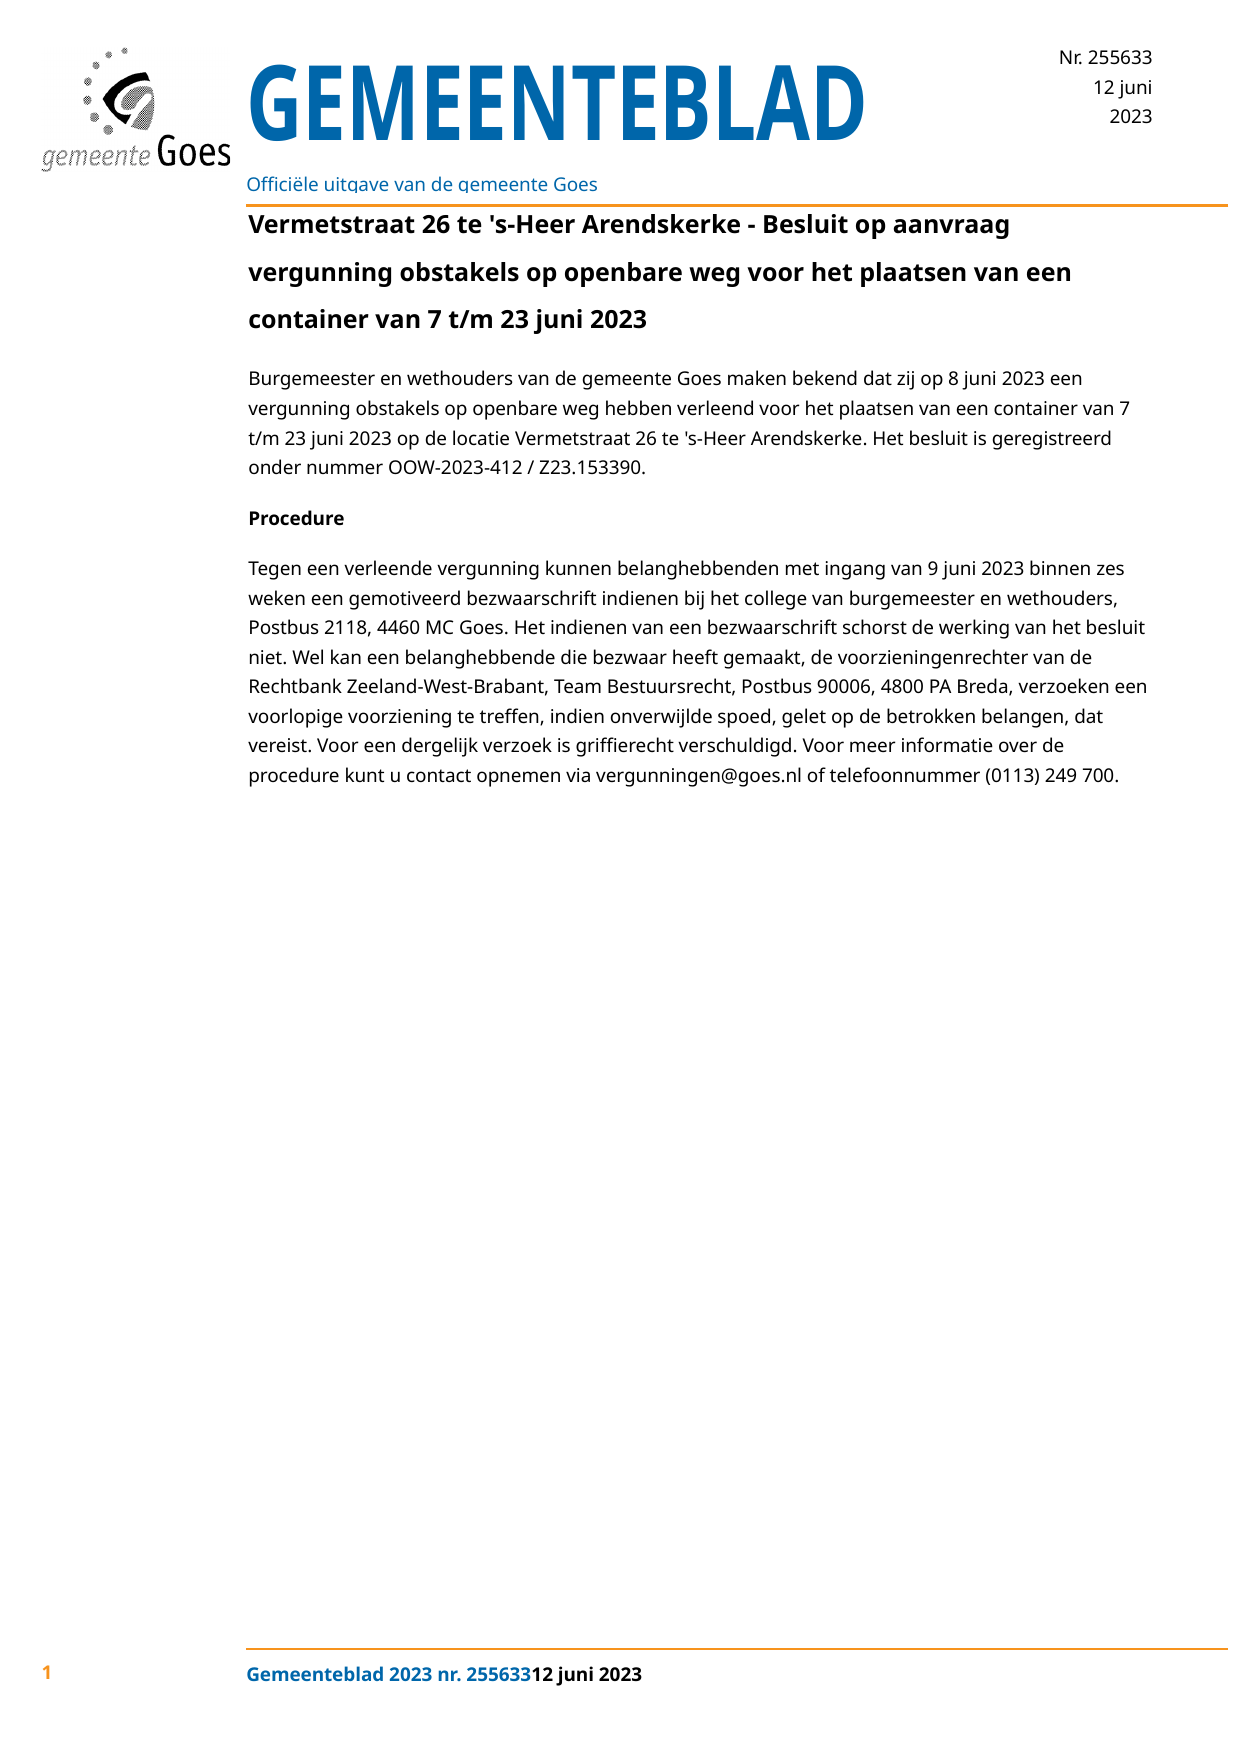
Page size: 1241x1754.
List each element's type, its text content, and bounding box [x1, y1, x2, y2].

text Tegen een verleende vergunning kunnen belanghebbenden met ingang van 9 juni 2023 binnen zes weken een gemotiveerd bezwaarschrift indienen bij het college van burgemeester en wethouders, Postbus 2118, 4460 MC Goes. Het indienen van een bezwaarschrift schorst de werking van het besluit niet. Wel kan een belanghebbende die bezwaar heeft gemaakt, de voorzieningenrechter van de Rechtbank Zeeland-West-Brabant, Team Bestuursrecht, Postbus 90006, 4800 PA Breda, verzoeken een voorlopige voorziening te treffen, indien onverwijlde spoed, gelet op de betrokken belangen, dat vereist. Voor een dergelijk verzoek is griffierecht verschuldigd. Voor meer informatie over de procedure kunt u contact opnemen via vergunningen@goes.nl of telefoonnummer (0113) 249 700. [248, 555, 1152, 788]
text Vermetstraat 26 te 's-Heer Arendskerke - Besluit op aanvraag vergunning obstakels op openbare weg voor het plaatsen van een container van 7 t/m 23 juni 2023 [248, 207, 1152, 336]
text Procedure [248, 505, 1152, 530]
picture [41, 47, 231, 172]
text Burgemeester en wethouders van de gemeente Goes maken bekend dat zij op 8 juni 2023 een vergunning obstakels op openbare weg hebben verleend voor het plaatsen van een container van 7 t/m 23 juni 2023 op de locatie Vermetstraat 26 te 's-Heer Arendskerke. Het besluit is geregistreerd onder nummer OOW-2023-412 / Z23.153390. [248, 366, 1152, 480]
